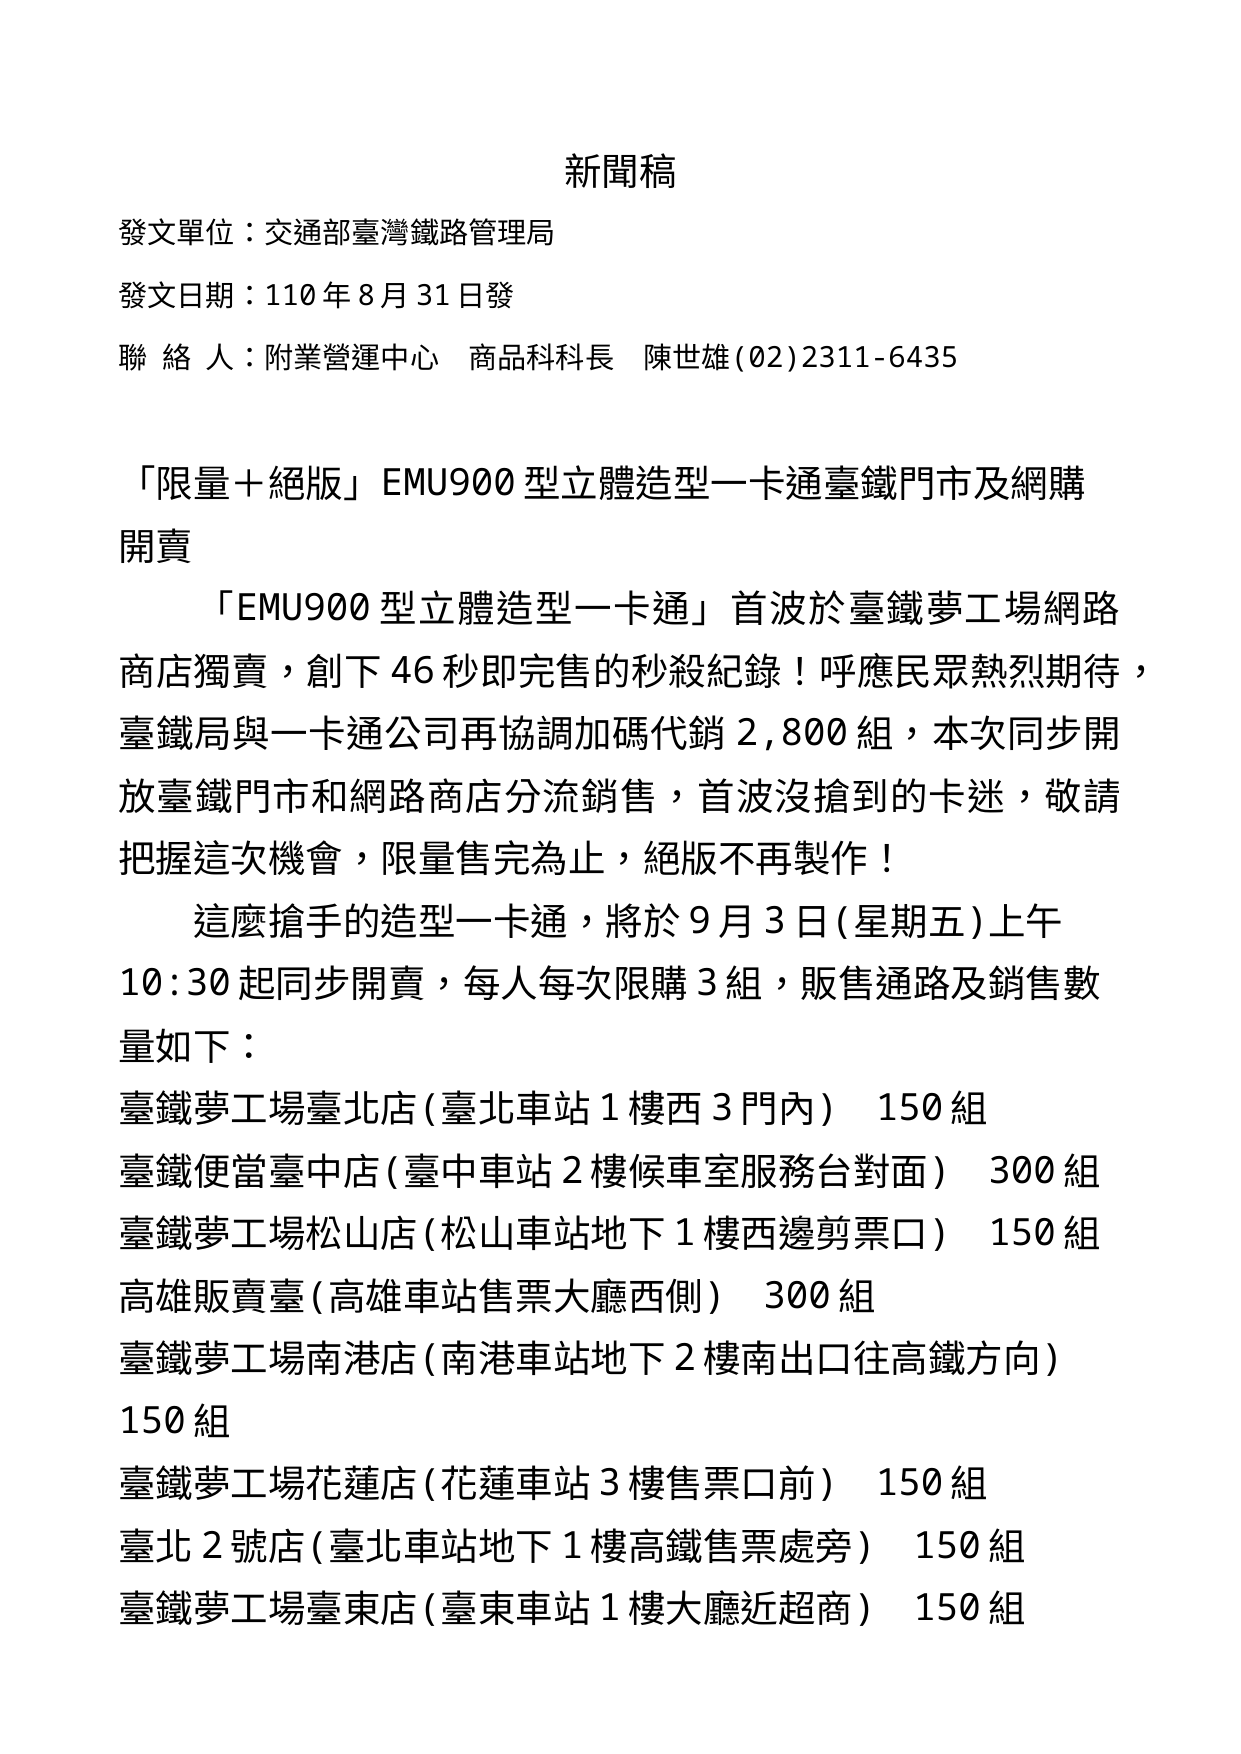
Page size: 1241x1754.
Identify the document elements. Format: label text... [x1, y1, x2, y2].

text 高雄販賣臺(高雄車站售票大廳西側) 300組 [118, 1252, 1122, 1314]
text 臺鐵夢工場臺東店(臺東車站1樓大廳近超商) 150組 [118, 1564, 1122, 1627]
text 臺鐵夢工場松山店(松山車站地下1樓西邊剪票口) 150組 [118, 1189, 1122, 1252]
text 臺鐵夢工場臺北店(臺北車站1樓西3門內) 150組 [118, 1064, 1122, 1127]
text 聯 絡 人：附業營運中心 商品科科長 陳世雄(02)2311-6435 [118, 314, 1122, 377]
text 臺鐵夢工場花蓮店(花蓮車站3樓售票口前) 150組 [118, 1439, 1122, 1502]
text 發文日期：110年8月31日發 [118, 252, 1122, 314]
text 臺鐵便當臺中店(臺中車站2樓候車室服務台對面) 300組 [118, 1127, 1122, 1189]
text 這麼搶手的造型一卡通，將於9月3日(星期五)上午10:30起同步開賣，每人每次限購3組，販售通路及銷售數量如下： [118, 877, 1122, 1064]
text 「限量＋絕版」EMU900型立體造型一卡通臺鐵門市及網購開賣 [118, 439, 1122, 564]
text 臺鐵夢工場南港店(南港車站地下2樓南出口往高鐵方向) 150組 [118, 1314, 1122, 1439]
text 新聞稿 [118, 127, 1122, 189]
text 「EMU900型立體造型一卡通」首波於臺鐵夢工場網路商店獨賣，創下46秒即完售的秒殺紀錄！呼應民眾熱烈期待，臺鐵局與一卡通公司再協調加碼代銷2,800組，本次同步開放臺鐵門市和網路商店分流銷售，首波沒搶到的卡迷，敬請把握這次機會，限量售完為止，絕版不再製作！ [118, 564, 1122, 877]
text 臺北2號店(臺北車站地下1樓高鐵售票處旁) 150組 [118, 1502, 1122, 1564]
text 發文單位：交通部臺灣鐵路管理局 [118, 189, 1122, 252]
